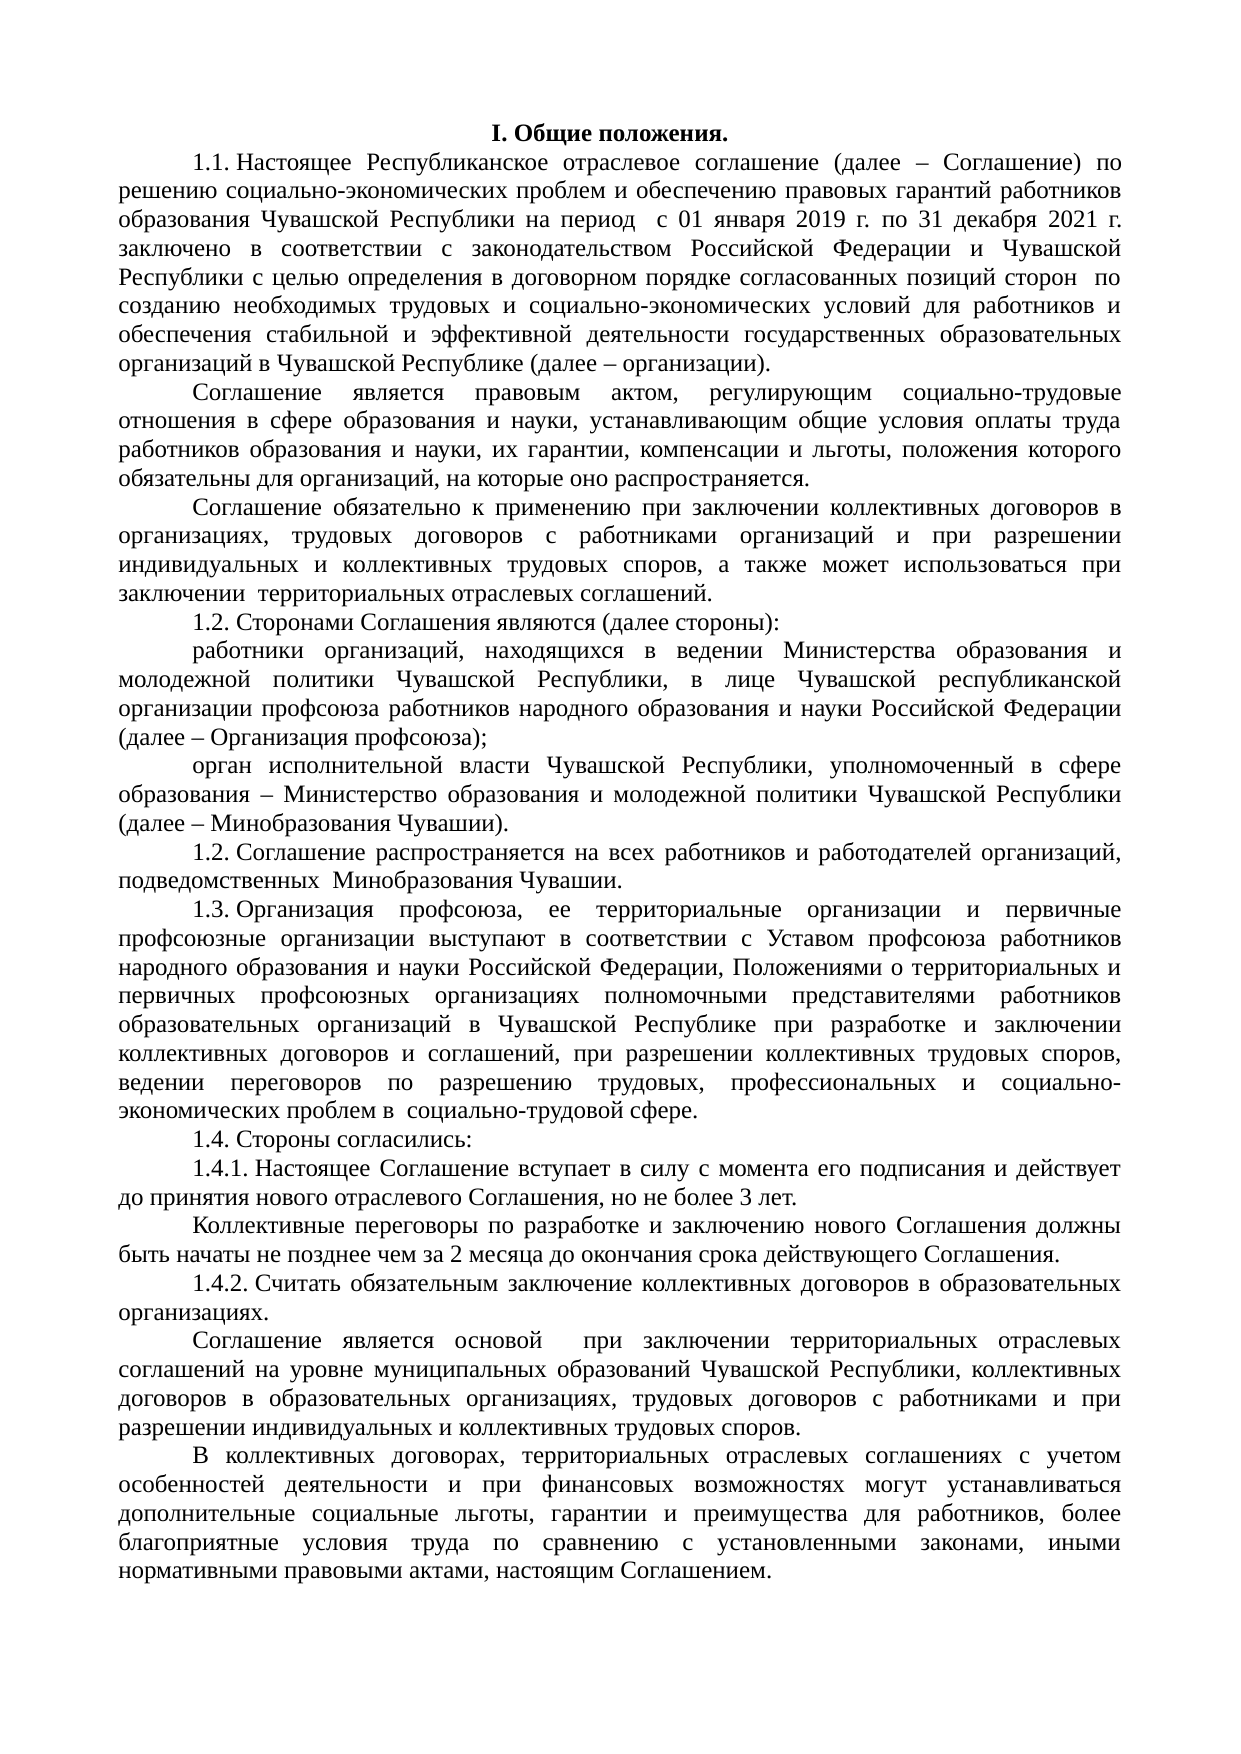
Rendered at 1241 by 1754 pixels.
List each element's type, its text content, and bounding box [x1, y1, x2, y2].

text В коллективных договорах, территориальных отраслевых соглашениях с учетом особенностей деятельности и при финансовых возможностях могут устанавливаться дополнительные социальные льготы, гарантии и преимущества для работников, более благоприятные условия труда по сравнению с установленными законами, иными нормативными правовыми актами, настоящим Соглашением. [118, 1441, 1122, 1584]
text орган исполнительной власти Чувашской Республики, уполномоченный в сфере образования – Министерство образования и молодежной политики Чувашской Республики (далее – Минобразования Чувашии). [118, 751, 1122, 837]
text 1.4.1. Настоящее Соглашение вступает в силу с момента его подписания и действует до принятия нового отраслевого Соглашения, но не более 3 лет. [118, 1153, 1122, 1211]
text 1.2. Соглашение распространяется на всех работников и работодателей организаций, подведомственных Минобразования Чувашии. [118, 837, 1122, 894]
text Соглашение является правовым актом, регулирующим социально-трудовые отношения в сфере образования и науки, устанавливающим общие условия оплаты труда работников образования и науки, их гарантии, компенсации и льготы, положения которого обязательны для организаций, на которые оно распространяется. [118, 377, 1122, 492]
text Соглашение обязательно к применению при заключении коллективных договоров в организациях, трудовых договоров с работниками организаций и при разрешении индивидуальных и коллективных трудовых споров, а также может использоваться при заключении территориальных отраслевых соглашений. [118, 492, 1122, 607]
text 1.4. Стороны согласились: [118, 1124, 1122, 1153]
text Соглашение является основой при заключении территориальных отраслевых соглашений на уровне муниципальных образований Чувашской Республики, коллективных договоров в образовательных организациях, трудовых договоров с работниками и при разрешении индивидуальных и коллективных трудовых споров. [118, 1326, 1122, 1441]
text 1.1. Настоящее Республиканское отраслевое соглашение (далее – Соглашение) по решению социально-экономических проблем и обеспечению правовых гарантий работников образования Чувашской Республики на период с 01 января 2019 г. по 31 декабря 2021 г. заключено в соответствии с законодательством Российской Федерации и Чувашской Республики с целью определения в договорном порядке согласованных позиций сторон по созданию необходимых трудовых и социально-экономических условий для работников и обеспечения стабильной и эффективной деятельности государственных образовательных организаций в Чувашской Республике (далее – организации). [118, 147, 1122, 377]
text Коллективные переговоры по разработке и заключению нового Соглашения должны быть начаты не позднее чем за 2 месяца до окончания срока действующего Соглашения. [118, 1211, 1122, 1268]
text 1.2. Сторонами Соглашения являются (далее стороны): [118, 607, 1122, 636]
text работники организаций, находящихся в ведении Министерства образования и молодежной политики Чувашской Республики, в лице Чувашской республиканской организации профсоюза работников народного образования и науки Российской Федерации (далее – Организация профсоюза); [118, 636, 1122, 751]
text 1.3. Организация профсоюза, ее территориальные организации и первичные профсоюзные организации выступают в соответствии с Уставом профсоюза работников народного образования и науки Российской Федерации, Положениями о территориальных и первичных профсоюзных организациях полномочными представителями работников образовательных организаций в Чувашской Республике при разработке и заключении коллективных договоров и соглашений, при разрешении коллективных трудовых споров, ведении переговоров по разрешению трудовых, профессиональных и социально-экономических проблем в социально-трудовой сфере. [118, 894, 1122, 1124]
text I. Общие положения. [118, 118, 1101, 147]
text 1.4.2. Считать обязательным заключение коллективных договоров в образовательных организациях. [118, 1268, 1122, 1326]
